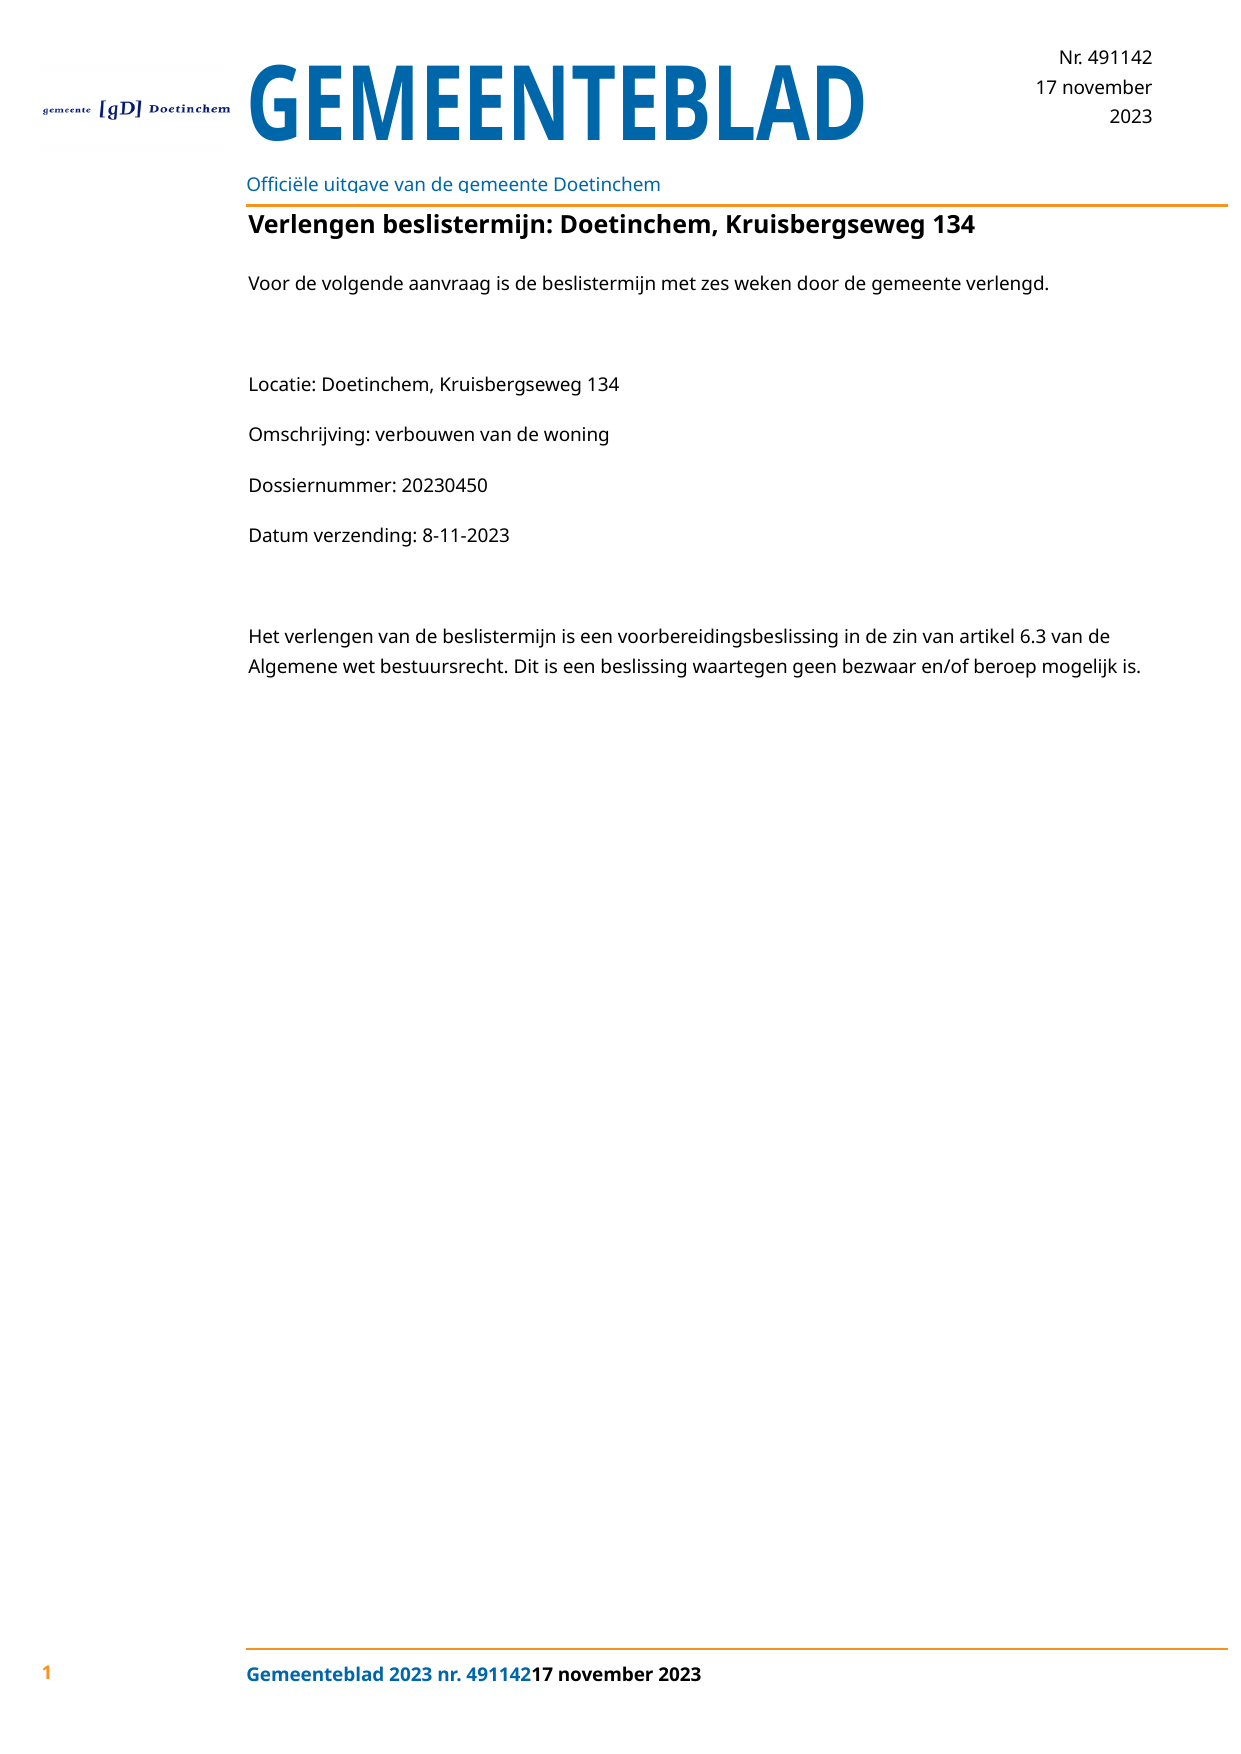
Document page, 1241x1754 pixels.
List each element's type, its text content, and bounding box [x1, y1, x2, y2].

text Voor de volgende aanvraag is de beslistermijn met zes weken door de gemeente verlengd. [248, 270, 1152, 296]
text Verlengen beslistermijn: Doetinchem, Kruisbergseweg 134 [248, 207, 1152, 241]
picture [41, 47, 231, 172]
text Omschrijving: verbouwen van de woning [248, 422, 1152, 447]
text Datum verzending: 8-11-2023 [248, 522, 1152, 548]
text Locatie: Doetinchem, Kruisbergseweg 134 [248, 371, 1152, 397]
text Het verlengen van de beslistermijn is een voorbereidingsbeslissing in de zin van artikel 6.3 van de Algemene wet bestuursrecht. Dit is een beslissing waartegen geen bezwaar en/of beroep mogelijk is. [248, 623, 1152, 678]
text Dossiernummer: 20230450 [248, 472, 1152, 498]
